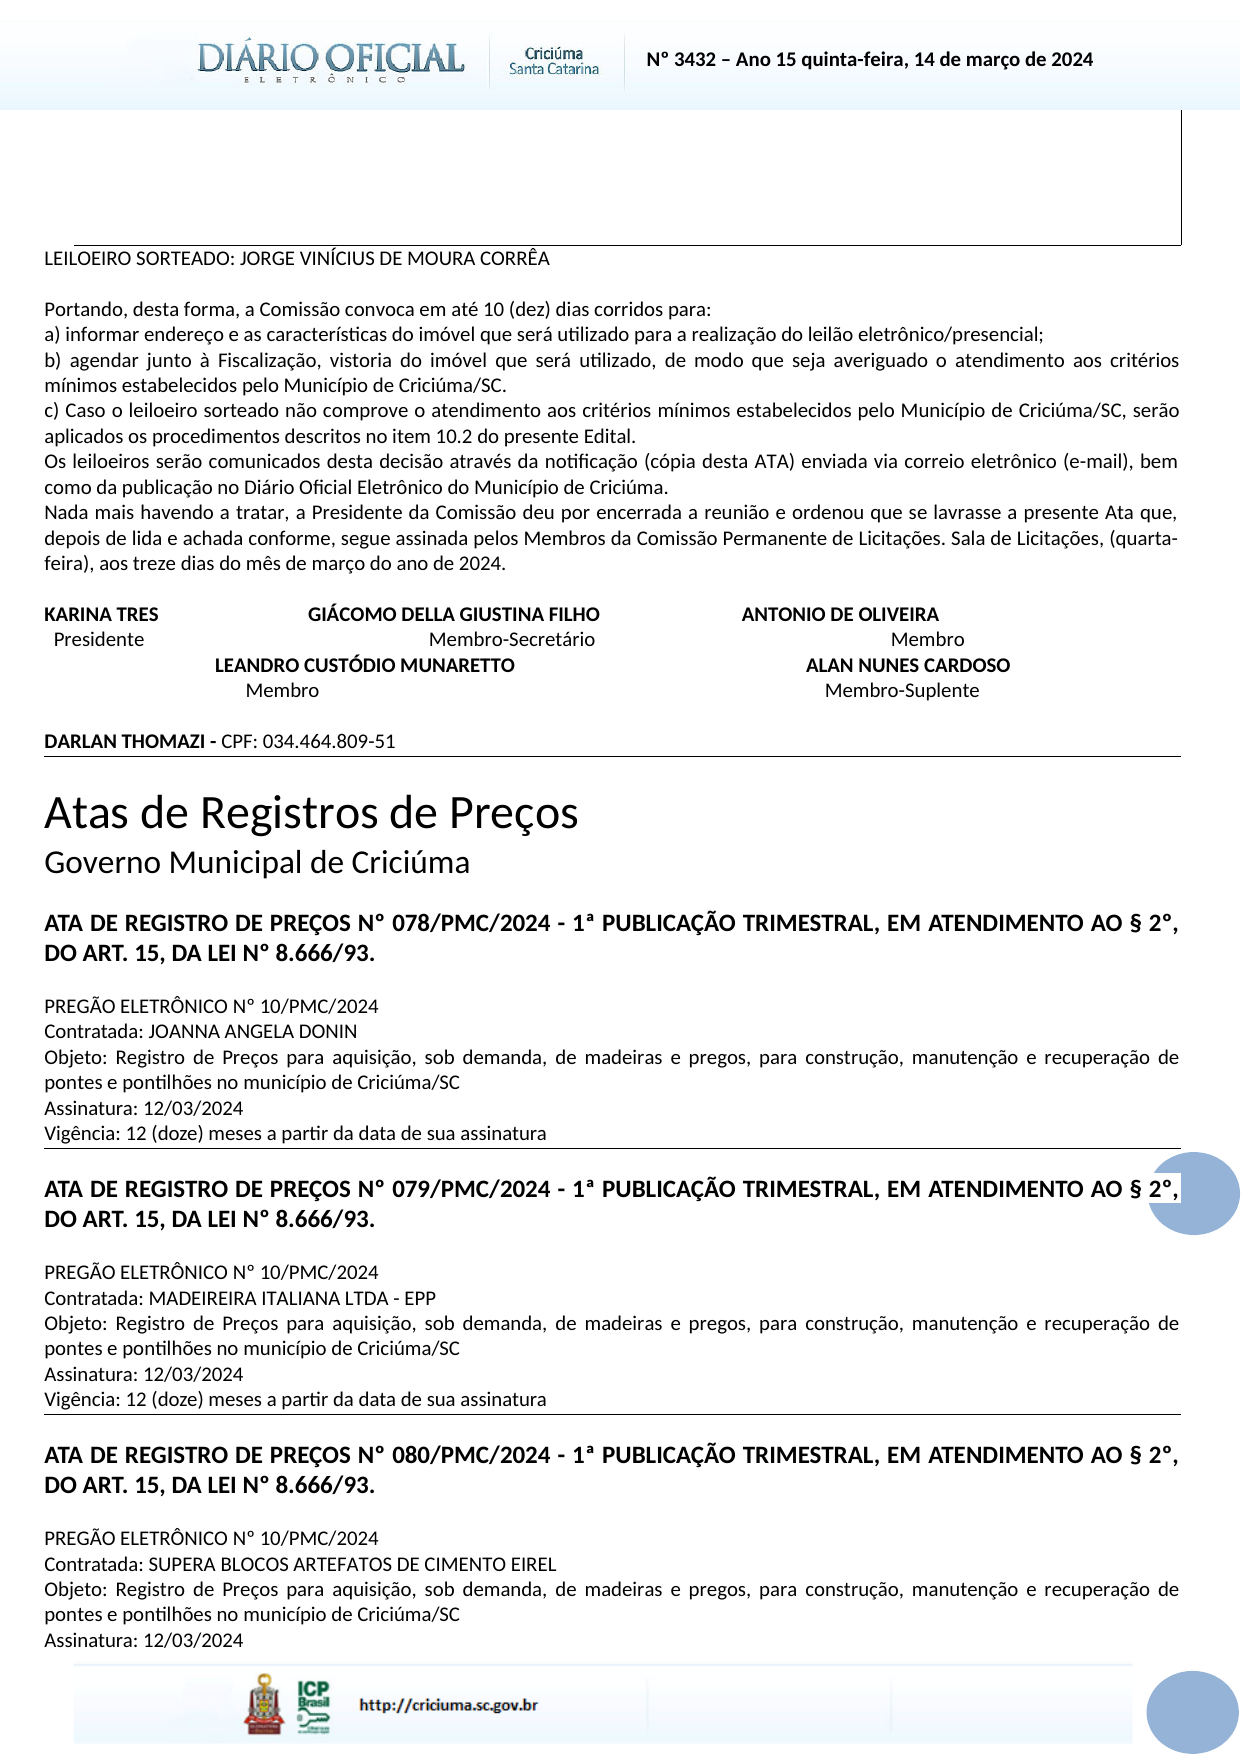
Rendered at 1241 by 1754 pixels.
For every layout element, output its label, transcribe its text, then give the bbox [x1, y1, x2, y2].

text Objeto: Registro de Preços para aquisição, sob demanda, de madeiras e pregos, para construção, manutenção e recuperação de pontes e pontilhões no município de Criciúma/SC [44, 1044, 1181, 1095]
text Membro Membro-Suplente [44, 677, 1181, 703]
text a) informar endereço e as características do imóvel que será utilizado para a realização do leilão eletrônico/presencial; [44, 321, 1181, 347]
text Nada mais havendo a tratar, a Presidente da Comissão deu por encerrada a reunião e ordenou que se lavrasse a presente Ata que, depois de lida e achada conforme, segue assinada pelos Membros da Comissão Permanente de Licitações. Sala de Licitações, (quarta-feira), aos treze dias do mês de março do ano de 2024. [44, 499, 1181, 576]
text PREGÃO ELETRÔNICO Nº 10/PMC/2024 [44, 1259, 1181, 1285]
text Assinatura: 12/03/2024 [44, 1627, 1181, 1652]
text Contratada: MADEIREIRA ITALIANA LTDA - EPP [44, 1285, 1181, 1310]
text Vigência: 12 (doze) meses a partir da data de sua assinatura [44, 1120, 1181, 1148]
text PREGÃO ELETRÔNICO Nº 10/PMC/2024 [44, 993, 1181, 1019]
text Governo Municipal de Criciúma [44, 841, 1181, 881]
text Os leiloeiros serão comunicados desta decisão através da notificação (cópia desta ATA) enviada via correio eletrônico (e-mail), bem como da publicação no Diário Oficial Eletrônico do Município de Criciúma. [44, 448, 1181, 499]
text Assinatura: 12/03/2024 [44, 1095, 1181, 1120]
text Contratada: SUPERA BLOCOS ARTEFATOS DE CIMENTO EIREL [44, 1551, 1181, 1576]
text Objeto: Registro de Preços para aquisição, sob demanda, de madeiras e pregos, para construção, manutenção e recuperação de pontes e pontilhões no município de Criciúma/SC [44, 1576, 1181, 1627]
text c) Caso o leiloeiro sorteado não comprove o atendimento aos critérios mínimos estabelecidos pelo Município de Criciúma/SC, serão aplicados os procedimentos descritos no item 10.2 do presente Edital. [44, 398, 1181, 448]
text Portando, desta forma, a Comissão convoca em até 10 (dez) dias corridos para: [44, 296, 1181, 321]
text Atas de Registros de Preços [44, 782, 1181, 841]
text DARLAN THOMAZI - CPF: 034.464.809-51 [44, 728, 1181, 756]
text PREGÃO ELETRÔNICO Nº 10/PMC/2024 [44, 1525, 1181, 1551]
text Vigência: 12 (doze) meses a partir da data de sua assinatura [44, 1386, 1181, 1414]
text b) agendar junto à Fiscalização, vistoria do imóvel que será utilizado, de modo que seja averiguado o atendimento aos critérios mínimos estabelecidos pelo Município de Criciúma/SC. [44, 347, 1181, 398]
text Objeto: Registro de Preços para aquisição, sob demanda, de madeiras e pregos, para construção, manutenção e recuperação de pontes e pontilhões no município de Criciúma/SC [44, 1310, 1181, 1361]
text Presidente Membro-Secretário Membro [44, 626, 1181, 652]
text LEANDRO CUSTÓDIO MUNARETTO ALAN NUNES CARDOSO [44, 652, 1181, 677]
text ATA DE REGISTRO DE PREÇOS Nº 079/PMC/2024 - 1ª PUBLICAÇÃO TRIMESTRAL, EM ATENDIMENTO AO § 2º, DO ART. 15, DA LEI Nº 8.666/93. [44, 1173, 1179, 1234]
text Assinatura: 12/03/2024 [44, 1361, 1181, 1386]
text ATA DE REGISTRO DE PREÇOS Nº 080/PMC/2024 - 1ª PUBLICAÇÃO TRIMESTRAL, EM ATENDIMENTO AO § 2º, DO ART. 15, DA LEI Nº 8.666/93. [44, 1439, 1181, 1500]
text Contratada: JOANNA ANGELA DONIN [44, 1019, 1181, 1044]
text LEILOEIRO SORTEADO: JORGE VINÍCIUS DE MOURA CORRÊA [44, 245, 1181, 271]
text ATA DE REGISTRO DE PREÇOS Nº 078/PMC/2024 - 1ª PUBLICAÇÃO TRIMESTRAL, EM ATENDIMENTO AO § 2º, DO ART. 15, DA LEI Nº 8.666/93. [44, 907, 1181, 968]
text KARINA TRES GIÁCOMO DELLA GIUSTINA FILHO ANTONIO DE OLIVEIRA [44, 601, 1181, 626]
